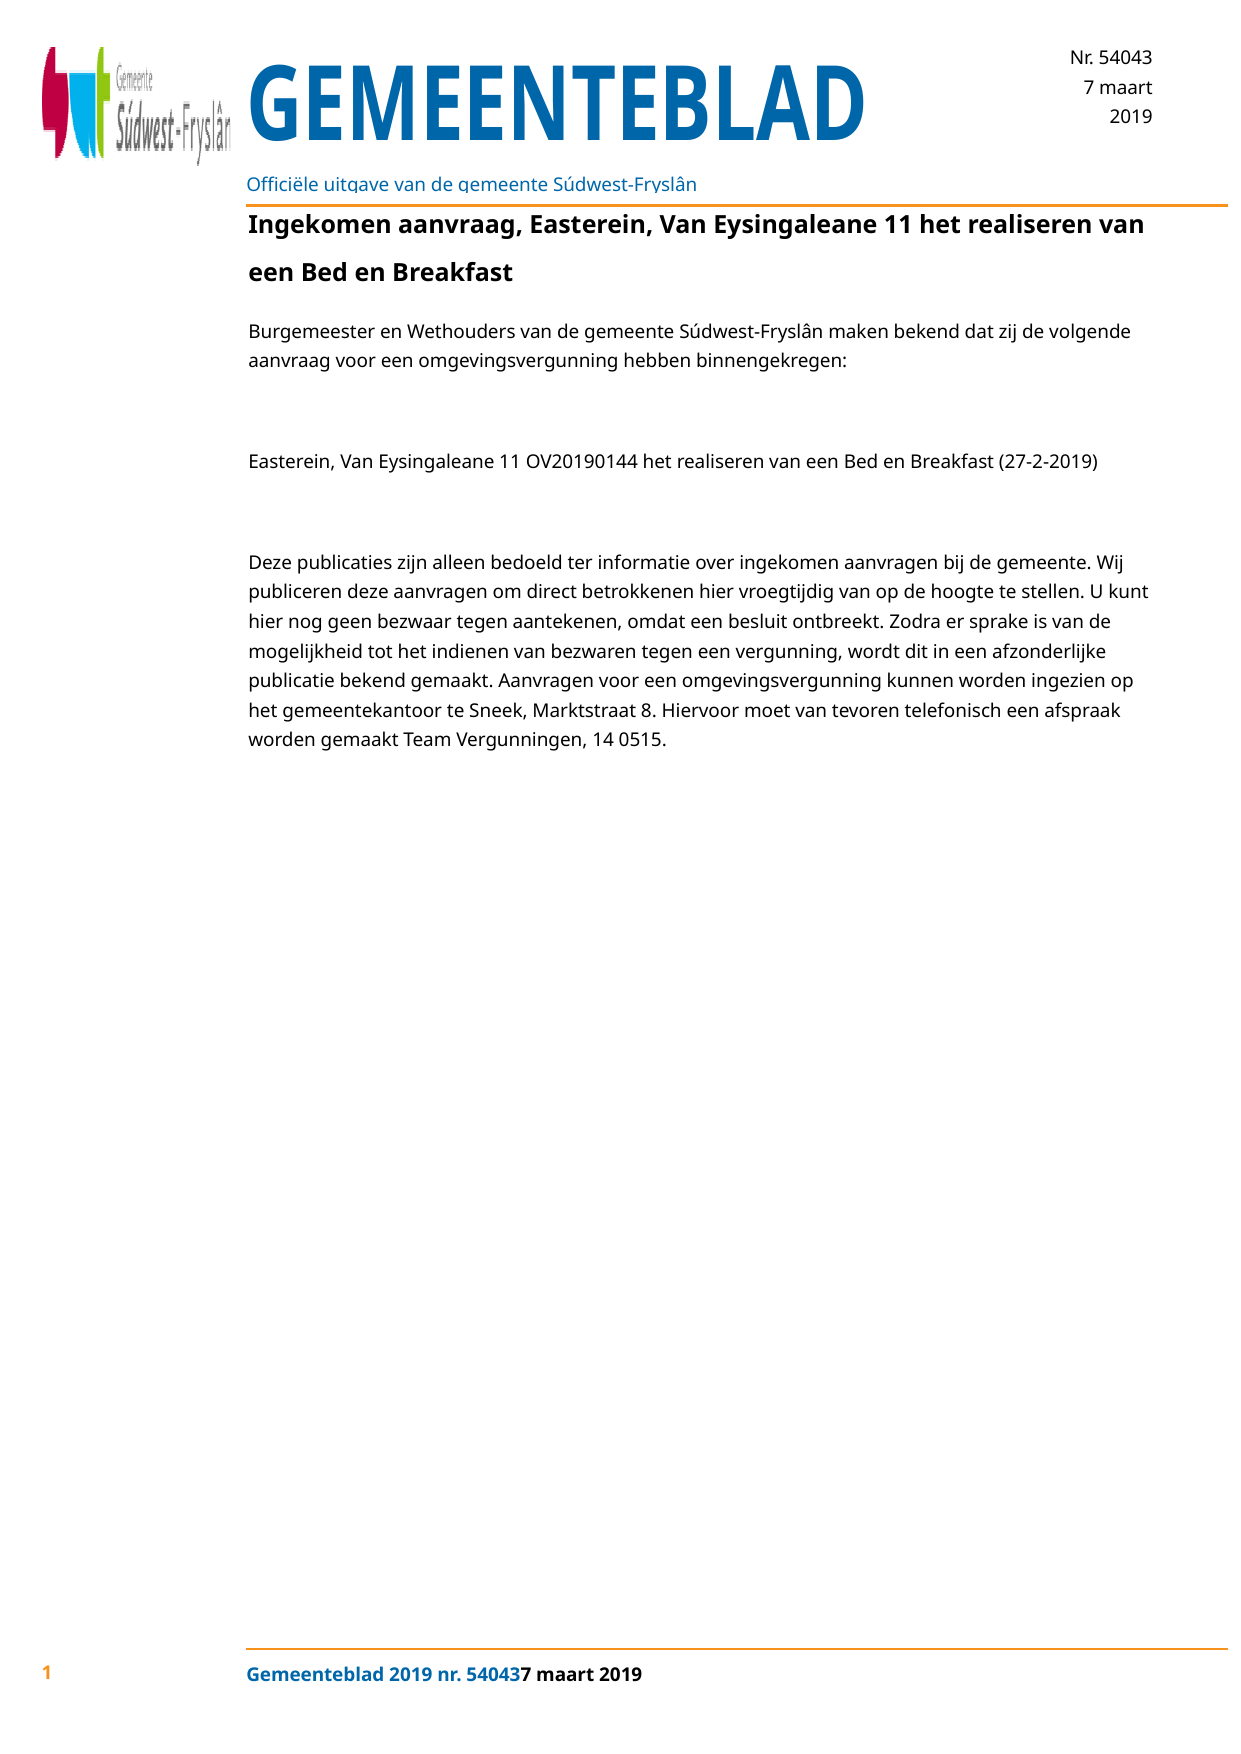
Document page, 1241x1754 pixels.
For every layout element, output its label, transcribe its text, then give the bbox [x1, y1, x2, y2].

text Deze publicaties zijn alleen bedoeld ter informatie over ingekomen aanvragen bij de gemeente. Wij publiceren deze aanvragen om direct betrokkenen hier vroegtijdig van op de hoogte te stellen. U kunt hier nog geen bezwaar tegen aantekenen, omdat een besluit ontbreekt. Zodra er sprake is van de mogelijkheid tot het indienen van bezwaren tegen een vergunning, wordt dit in een afzonderlijke publicatie bekend gemaakt. Aanvragen voor een omgevingsvergunning kunnen worden ingezien op het gemeentekantoor te Sneek, Marktstraat 8. Hiervoor moet van tevoren telefonisch een afspraak worden gemaakt Team Vergunningen, 14 0515. [248, 549, 1152, 752]
text Ingekomen aanvraag, Easterein, Van Eysingaleane 11 het realiseren van een Bed en Breakfast [248, 207, 1152, 288]
text Easterein, Van Eysingaleane 11 OV20190144 het realiseren van een Bed en Breakfast (27-2-2019) [248, 448, 1152, 474]
text Burgemeester en Wethouders van de gemeente Súdwest-Fryslân maken bekend dat zij de volgende aanvraag voor een omgevingsvergunning hebben binnengekregen: [248, 318, 1152, 373]
picture [41, 47, 231, 172]
